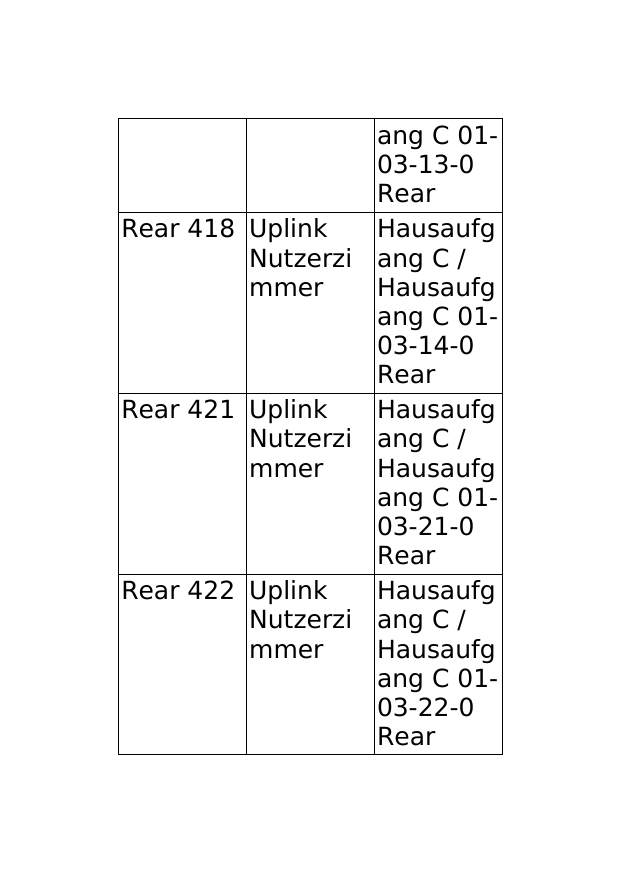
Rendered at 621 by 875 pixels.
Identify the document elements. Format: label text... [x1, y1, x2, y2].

table_cell Rear 421 [119, 394, 246, 573]
table_cell Rear 422 [119, 575, 246, 754]
table_cell Hausaufgang C / Hausaufgang C 01-03-21-0 Rear [375, 394, 502, 573]
table_cell Hausaufgang C / Hausaufgang C 01-03-22-0 Rear [375, 575, 502, 754]
table_cell Uplink Nutzerzimmer [247, 213, 374, 392]
table_cell ang C 01-03-13-0 Rear [375, 119, 502, 212]
table_cell Uplink Nutzerzimmer [247, 394, 374, 573]
table_cell [247, 119, 374, 212]
table_cell Rear 418 [119, 213, 246, 392]
table_cell Hausaufgang C / Hausaufgang C 01-03-14-0 Rear [375, 213, 502, 392]
table_cell Uplink Nutzerzimmer [247, 575, 374, 754]
table_cell [119, 119, 246, 212]
